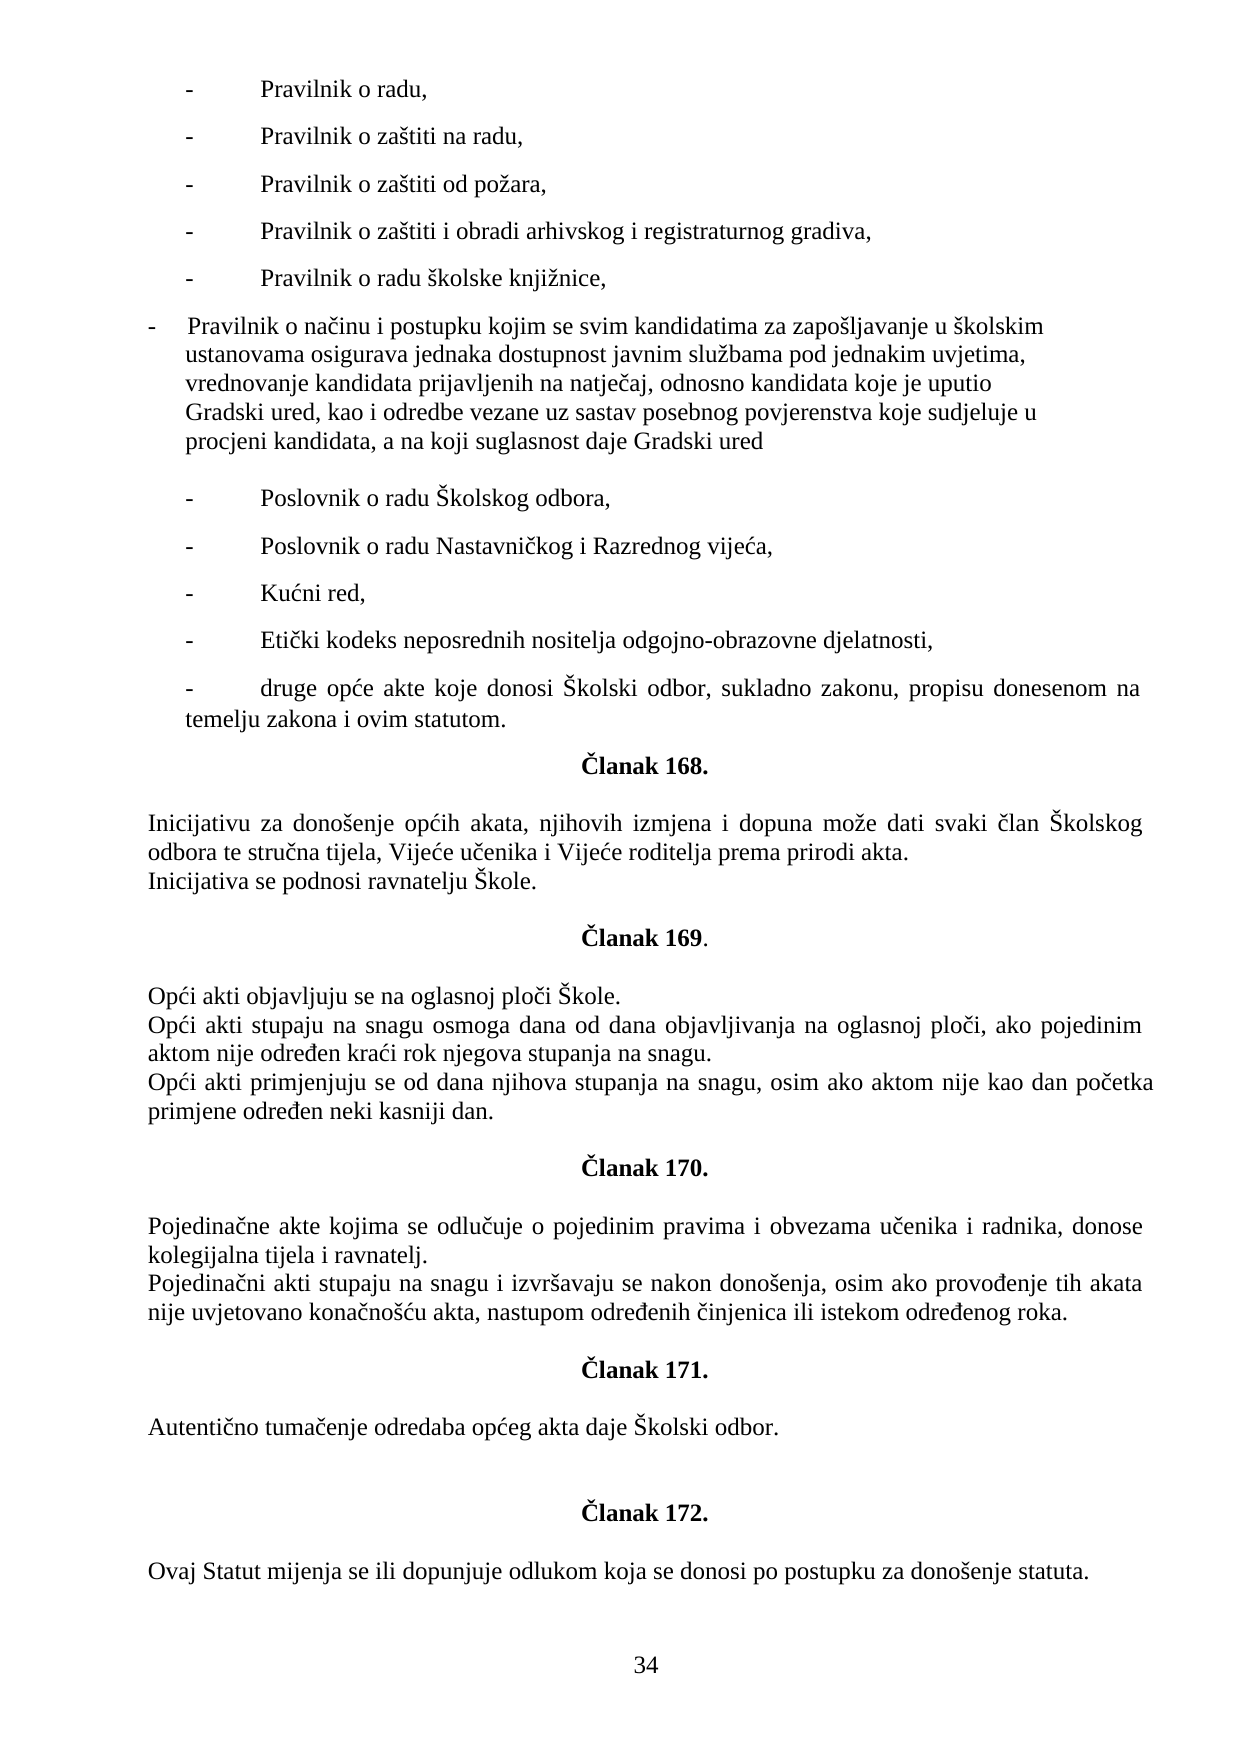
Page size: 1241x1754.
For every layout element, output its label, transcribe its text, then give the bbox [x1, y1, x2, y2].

text Članak 170. [148, 1153, 1141, 1182]
text Opći akti stupaju na snagu osmoga dana od dana objavljivanja na oglasnoj ploči, ako pojedinim aktom nije određen kraći rok njegova stupanja na snagu. [148, 1010, 1144, 1067]
text Članak 172. [148, 1498, 1141, 1527]
text ustanovama osigurava jednaka dostupnost javnim službama pod jednakim uvjetima, [148, 339, 1144, 368]
list Etički kodeks neposrednih nositelja odgojno-obrazovne djelatnosti, [185, 626, 1141, 654]
list Pravilnik o radu, [185, 74, 1141, 103]
text Inicijativa se podnosi ravnatelju Škole. [148, 866, 1144, 895]
text Članak 168. [148, 751, 1141, 780]
list Poslovnik o radu Školskog odbora, [185, 483, 1141, 512]
text Opći akti primjenjuju se od dana njihova stupanja na snagu, osim ako aktom nije kao dan početka primjene određen neki kasniji dan. [148, 1067, 1156, 1125]
text Ovaj Statut mijenja se ili dopunjuje odlukom koja se donosi po postupku za donošenje statuta. [148, 1556, 1144, 1585]
text Pojedinačni akti stupaju na snagu i izvršavaju se nakon donošenja, osim ako provođenje tih akata nije uvjetovano konačnošću akta, nastupom određenih činjenica ili istekom određenog roka. [148, 1268, 1144, 1326]
text Opći akti objavljuju se na oglasnoj ploči Škole. [148, 981, 1144, 1010]
list Pravilnik o zaštiti od požara, [185, 169, 1141, 197]
text vrednovanje kandidata prijavljenih na natječaj, odnosno kandidata koje je uputio [148, 368, 1144, 397]
list Poslovnik o radu Nastavničkog i Razrednog vijeća, [185, 531, 1141, 559]
list druge opće akte koje donosi Školski odbor, sukladno zakonu, propisu donesenom na temelju zakona i ovim statutom. [185, 673, 1141, 732]
list Pravilnik o zaštiti i obradi arhivskog i registraturnog gradiva, [185, 216, 1141, 245]
text Članak 169. [148, 923, 1141, 952]
list Pravilnik o radu školske knjižnice, [185, 263, 1141, 292]
text - Pravilnik o načinu i postupku kojim se svim kandidatima za zapošljavanje u školskim [148, 311, 1144, 339]
text procjeni kandidata, a na koji suglasnost daje Gradski ured [148, 426, 1144, 454]
text Pojedinačne akte kojima se odlučuje o pojedinim pravima i obvezama učenika i radnika, donose kolegijalna tijela i ravnatelj. [148, 1211, 1144, 1268]
text Članak 171. [148, 1355, 1141, 1383]
list Pravilnik o zaštiti na radu, [185, 121, 1141, 150]
list Kućni red, [185, 578, 1141, 607]
text Inicijativu za donošenje općih akata, njihovih izmjena i dopuna može dati svaki član Školskog odbora te stručna tijela, Vijeće učenika i Vijeće roditelja prema prirodi akta. [148, 808, 1144, 866]
text Autentično tumačenje odredaba općeg akta daje Školski odbor. [148, 1412, 1144, 1441]
text Gradski ured, kao i odredbe vezane uz sastav posebnog povjerenstva koje sudjeluje u [148, 397, 1144, 426]
